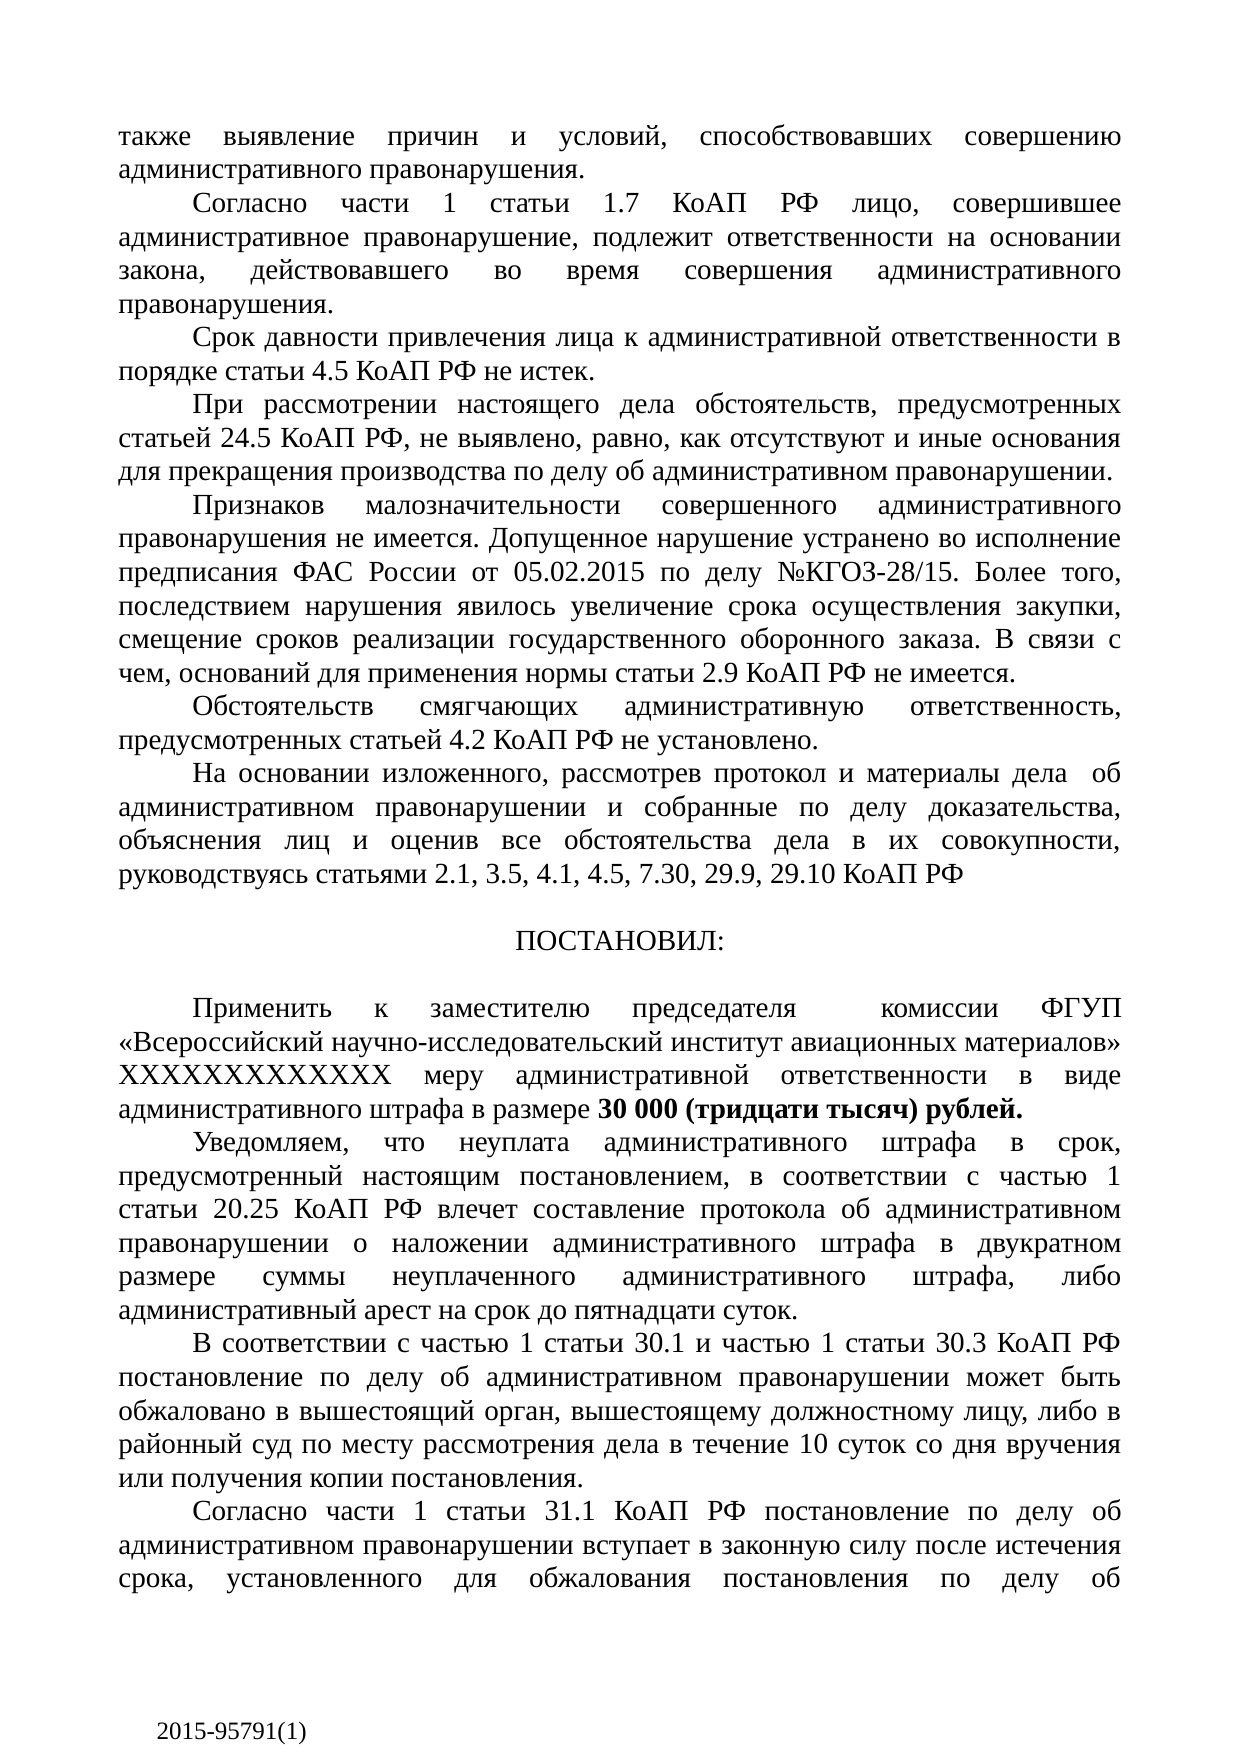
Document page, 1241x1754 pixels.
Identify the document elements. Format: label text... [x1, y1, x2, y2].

text Применить к заместителю председателя комиссии ФГУП «Всероссийский научно-исследовательский институт авиационных материалов» XXXXXXXXXXXXX меру административной ответственности в виде административного штрафа в размере 30 000 (тридцати тысяч) рублей. [118, 990, 1122, 1124]
text Обстоятельств смягчающих административную ответственность, предусмотренных статьей 4.2 КоАП РФ не установлено. [118, 688, 1122, 755]
text также выявление причин и условий, способствовавших совершению административного правонарушения. [118, 118, 1122, 185]
text ПОСТАНОВИЛ: [118, 923, 1122, 957]
text На основании изложенного, рассмотрев протокол и материалы дела об административном правонарушении и собранные по делу доказательства, объяснения лиц и оценив все обстоятельства дела в их совокупности, руководствуясь статьями 2.1, 3.5, 4.1, 4.5, 7.30, 29.9, 29.10 КоАП РФ [118, 755, 1122, 889]
text Уведомляем, что неуплата административного штрафа в срок, предусмотренный настоящим постановлением, в соответствии с частью 1 статьи 20.25 КоАП РФ влечет составление протокола об административном правонарушении о наложении административного штрафа в двукратном размере суммы неуплаченного административного штрафа, либо административный арест на срок до пятнадцати суток. [118, 1124, 1122, 1326]
text Согласно части 1 статьи 1.7 КоАП РФ лицо, совершившее административное правонарушение, подлежит ответственности на основании закона, действовавшего во время совершения административного правонарушения. [118, 185, 1122, 319]
text Срок давности привлечения лица к административной ответственности в порядке статьи 4.5 КоАП РФ не истек. [118, 319, 1122, 386]
text В соответствии с частью 1 статьи 30.1 и частью 1 статьи 30.3 КоАП РФ постановление по делу об административном правонарушении может быть обжаловано в вышестоящий орган, вышестоящему должностному лицу, либо в районный суд по месту рассмотрения дела в течение 10 суток со дня вручения или получения копии постановления. [118, 1326, 1122, 1493]
text Признаков малозначительности совершенного административного правонарушения не имеется. Допущенное нарушение устранено во исполнение предписания ФАС России от 05.02.2015 по делу №КГОЗ-28/15. Более того, последствием нарушения явилось увеличение срока осуществления закупки, смещение сроков реализации государственного оборонного заказа. В связи с чем, оснований для применения нормы статьи 2.9 КоАП РФ не имеется. [118, 487, 1122, 688]
text При рассмотрении настоящего дела обстоятельств, предусмотренных статьей 24.5 КоАП РФ, не выявлено, равно, как отсутствуют и иные основания для прекращения производства по делу об административном правонарушении. [118, 386, 1122, 487]
text Согласно части 1 статьи 31.1 КоАП РФ постановление по делу об административном правонарушении вступает в законную силу после истечения срока, установленного для обжалования постановления по делу об [118, 1493, 1122, 1594]
